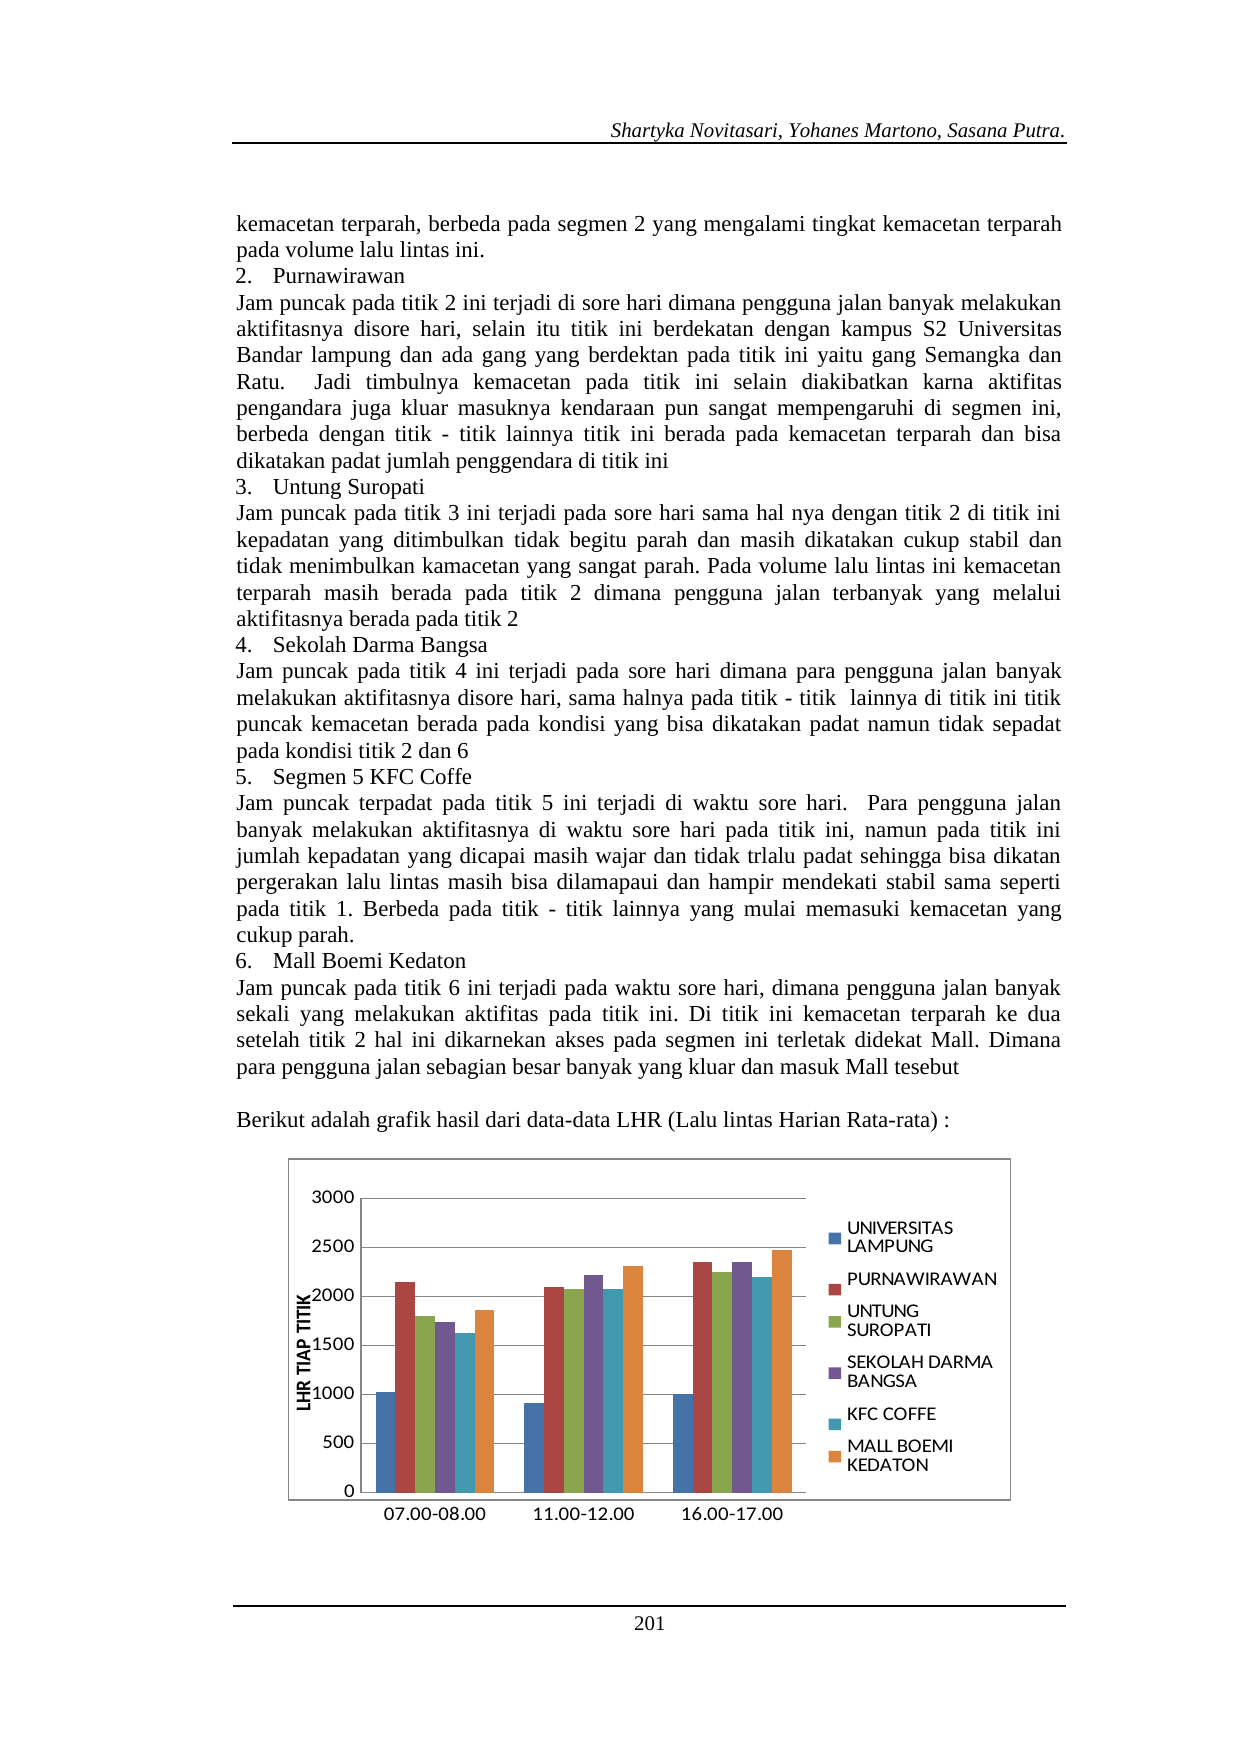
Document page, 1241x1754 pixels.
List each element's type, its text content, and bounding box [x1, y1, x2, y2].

list Jam puncak pada titik 2 ini terjadi di sore hari dimana pengguna jalan banyak melakukan aktifitasnya disore hari, selain itu titik ini berdekatan dengan kampus S2 Universitas Bandar lampung dan ada gang yang berdektan pada titik ini yaitu gang Semangka dan Ratu. Jadi timbulnya kemacetan pada titik ini selain diakibatkan karna aktifitas pengandara juga kluar masuknya kendaraan pun sangat mempengaruhi di segmen ini, berbeda dengan titik - titik lainnya titik ini berada pada kemacetan terparah dan bisa dikatakan padat jumlah penggendara di titik ini [236, 289, 1063, 473]
list Mall Boemi Kedaton [235, 947, 1063, 974]
list Untung Suropati [235, 473, 1063, 499]
list Purnawirawan [235, 262, 1063, 289]
text Berikut adalah grafik hasil dari data-data LHR (Lalu lintas Harian Rata-rata) : [236, 1106, 1063, 1132]
list Jam puncak terpadat pada titik 5 ini terjadi di waktu sore hari. Para pengguna jalan banyak melakukan aktifitasnya di waktu sore hari pada titik ini, namun pada titik ini jumlah kepadatan yang dicapai masih wajar dan tidak trlalu padat sehingga bisa dikatan pergerakan lalu lintas masih bisa dilamapaui dan hampir mendekati stabil sama seperti pada titik 1. Berbeda pada titik - titik lainnya yang mulai memasuki kemacetan yang cukup parah. [236, 789, 1063, 947]
list Sekolah Darma Bangsa [235, 631, 1063, 658]
list kemacetan terparah, berbeda pada segmen 2 yang mengalami tingkat kemacetan terparah pada volume lalu lintas ini. [236, 209, 1063, 262]
list Segmen 5 KFC Coffe [235, 763, 1063, 789]
list Jam puncak pada titik 4 ini terjadi pada sore hari dimana para pengguna jalan banyak melakukan aktifitasnya disore hari, sama halnya pada titik - titik lainnya di titik ini titik puncak kemacetan berada pada kondisi yang bisa dikatakan padat namun tidak sepadat pada kondisi titik 2 dan 6 [236, 658, 1063, 763]
list Jam puncak pada titik 6 ini terjadi pada waktu sore hari, dimana pengguna jalan banyak sekali yang melakukan aktifitas pada titik ini. Di titik ini kemacetan terparah ke dua setelah titik 2 hal ini dikarnekan akses pada segmen ini terletak didekat Mall. Dimana para pengguna jalan sebagian besar banyak yang kluar dan masuk Mall tesebut [236, 974, 1063, 1079]
list Jam puncak pada titik 3 ini terjadi pada sore hari sama hal nya dengan titik 2 di titik ini kepadatan yang ditimbulkan tidak begitu parah dan masih dikatakan cukup stabil dan tidak menimbulkan kamacetan yang sangat parah. Pada volume lalu lintas ini kemacetan terparah masih berada pada titik 2 dimana pengguna jalan terbanyak yang melalui aktifitasnya berada pada titik 2 [236, 499, 1063, 631]
